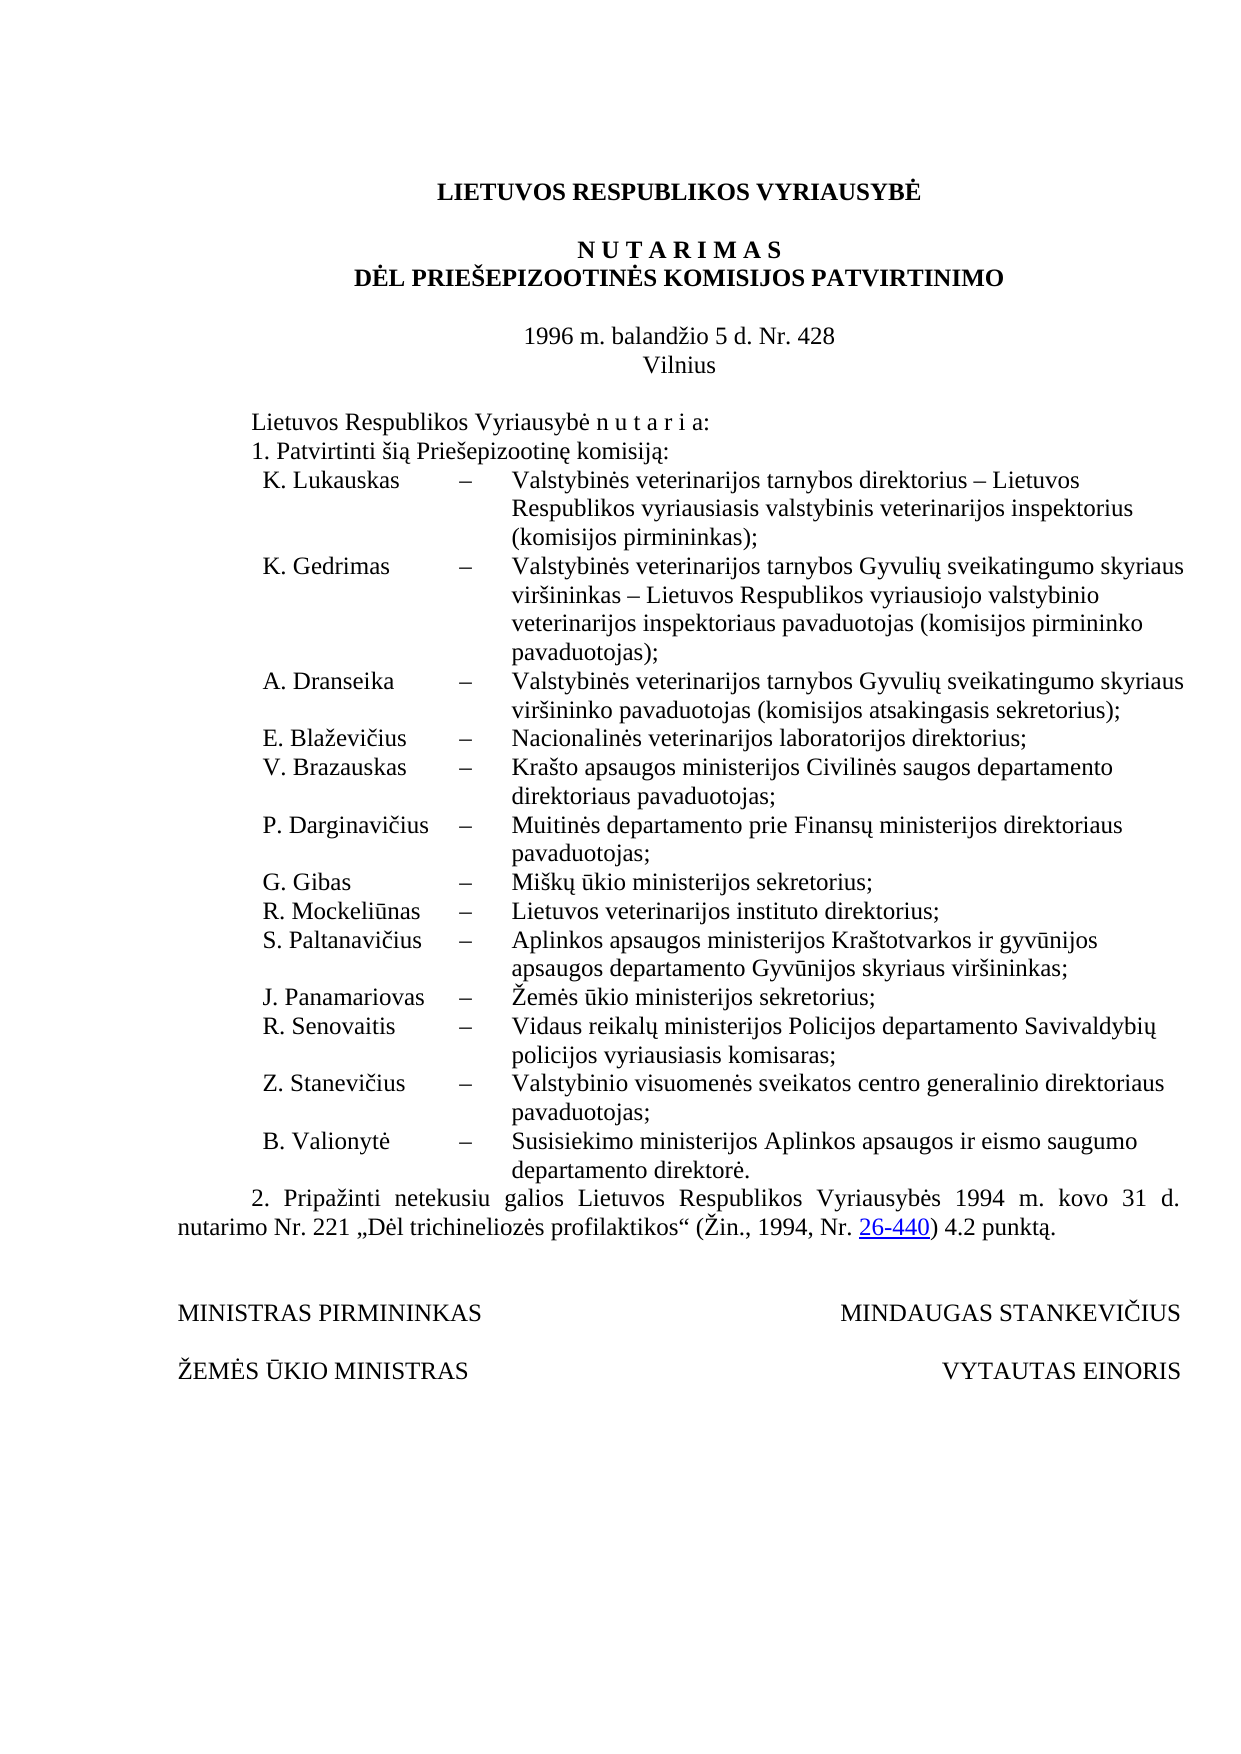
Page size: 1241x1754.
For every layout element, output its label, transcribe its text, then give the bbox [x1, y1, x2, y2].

table_cell Žemės ūkio ministerijos sekretorius; [500, 982, 1204, 1011]
text 1996 m. balandžio 5 d. Nr. 428 [177, 321, 1181, 350]
text Vilnius [177, 350, 1181, 378]
table_cell Susisiekimo ministerijos Aplinkos apsaugos ir eismo saugumo departamento direktorė. [500, 1126, 1204, 1183]
table_cell – [442, 551, 500, 666]
table_cell Nacionalinės veterinarijos laboratorijos direktorius; [500, 724, 1204, 752]
table_cell J. Panamariovas [177, 982, 442, 1011]
table_header – [442, 465, 500, 551]
table_cell R. Mockeliūnas [177, 896, 442, 925]
table_cell Miškų ūkio ministerijos sekretorius; [500, 867, 1204, 896]
table_cell S. Paltanavičius [177, 925, 442, 982]
table_cell – [442, 666, 500, 723]
table_cell – [442, 810, 500, 867]
table_cell G. Gibas [177, 867, 442, 896]
table_cell P. Darginavičius [177, 810, 442, 867]
text ŽEMĖS ŪKIO MINISTRAS VYTAUTAS EINORIS [177, 1356, 1181, 1385]
table_cell K. Gedrimas [177, 551, 442, 666]
text 2. Pripažinti netekusiu galios Lietuvos Respublikos Vyriausybės 1994 m. kovo 31 d. nutarimo Nr. 221 „Dėl trichineliozės profilaktikos“ (Žin., 1994, Nr. 26-440) 4.2 punktą. [177, 1183, 1181, 1241]
text MINISTRAS PIRMININKAS MINDAUGAS STANKEVIČIUS [177, 1298, 1181, 1327]
text N U T A R I M A S [177, 235, 1181, 263]
table_cell – [442, 867, 500, 896]
table_cell – [442, 896, 500, 925]
table_cell – [442, 724, 500, 752]
text Lietuvos Respublikos Vyriausybė nutaria: [177, 407, 1181, 436]
table_cell – [442, 752, 500, 810]
table_cell R. Senovaitis [177, 1011, 442, 1068]
table_cell – [442, 925, 500, 982]
text DĖL PRIEŠEPIZOOTINĖS KOMISIJOS PATVIRTINIMO [177, 263, 1181, 292]
table_cell Valstybinės veterinarijos tarnybos Gyvulių sveikatingumo skyriaus viršininkas – Lietuvos Respublikos vyriausiojo valstybinio veterinarijos inspektoriaus pavaduotojas (komisijos pirmininko pavaduotojas); [500, 551, 1204, 666]
text LIETUVOS RESPUBLIKOS VYRIAUSYBĖ [177, 177, 1181, 206]
table_header Valstybinės veterinarijos tarnybos direktorius – Lietuvos Respublikos vyriausiasis valstybinis veterinarijos inspektorius (komisijos pirmininkas); [500, 465, 1204, 551]
table_cell – [442, 1126, 500, 1183]
table_header K. Lukauskas [177, 465, 442, 551]
table_cell Lietuvos veterinarijos instituto direktorius; [500, 896, 1204, 925]
table_cell Valstybinio visuomenės sveikatos centro generalinio direktoriaus pavaduotojas; [500, 1069, 1204, 1126]
table_cell A. Dranseika [177, 666, 442, 723]
table_cell Aplinkos apsaugos ministerijos Kraštotvarkos ir gyvūnijos apsaugos departamento Gyvūnijos skyriaus viršininkas; [500, 925, 1204, 982]
table_cell Valstybinės veterinarijos tarnybos Gyvulių sveikatingumo skyriaus viršininko pavaduotojas (komisijos atsakingasis sekretorius); [500, 666, 1204, 723]
table_cell Krašto apsaugos ministerijos Civilinės saugos departamento direktoriaus pavaduotojas; [500, 752, 1204, 810]
table_cell – [442, 1011, 500, 1068]
table_cell E. Blaževičius [177, 724, 442, 752]
table_cell – [442, 1069, 500, 1126]
table_cell – [442, 982, 500, 1011]
table_cell Muitinės departamento prie Finansų ministerijos direktoriaus pavaduotojas; [500, 810, 1204, 867]
table_cell B. Valionytė [177, 1126, 442, 1183]
table_cell Vidaus reikalų ministerijos Policijos departamento Savivaldybių policijos vyriausiasis komisaras; [500, 1011, 1204, 1068]
text 1. Patvirtinti šią Priešepizootinę komisiją: [177, 436, 1181, 465]
table_cell Z. Stanevičius [177, 1069, 442, 1126]
table_cell V. Brazauskas [177, 752, 442, 810]
